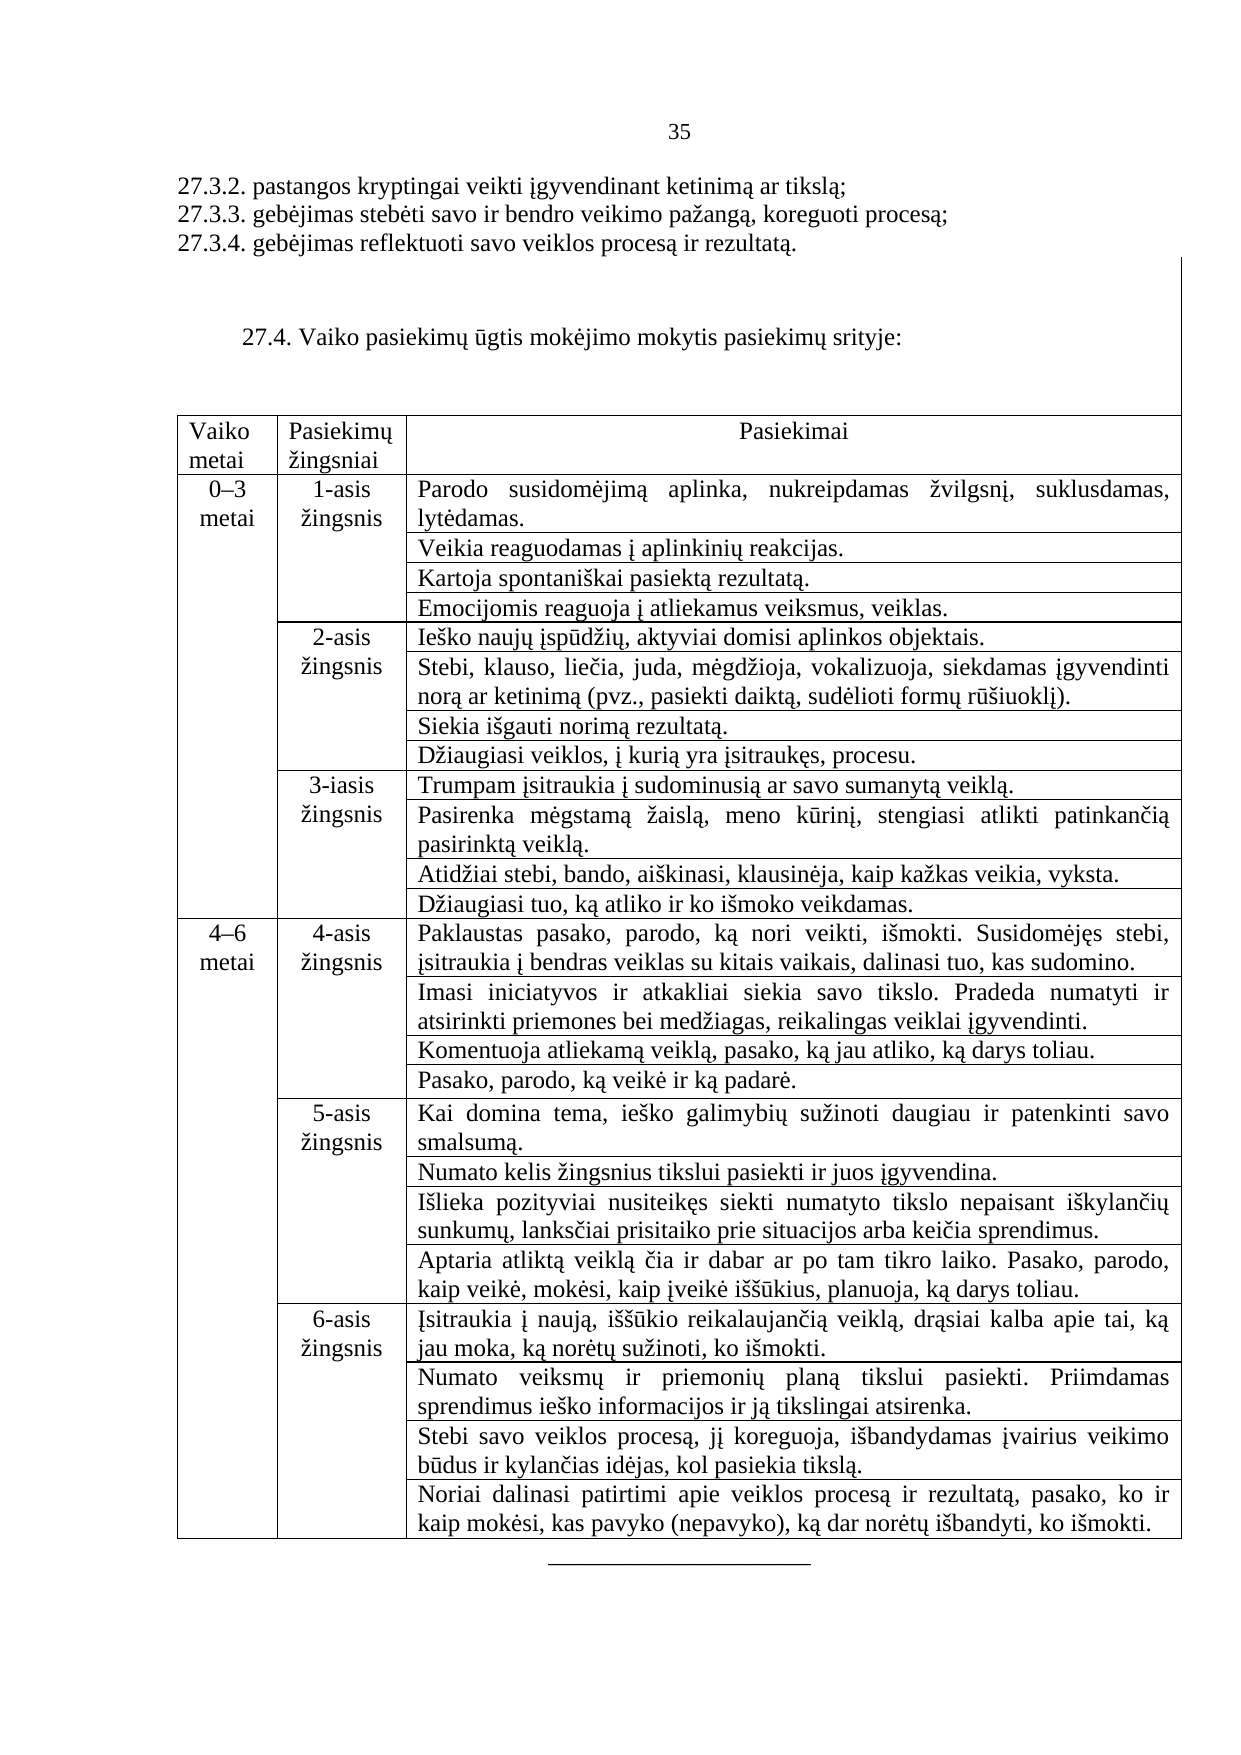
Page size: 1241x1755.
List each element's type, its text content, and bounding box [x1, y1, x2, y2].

table_cell Kartoja spontaniškai pasiektą rezultatą. [407, 563, 1181, 592]
table_header Pasiekimai [407, 416, 1181, 473]
table_cell 5-asis žingsnis [278, 1099, 406, 1303]
table_cell 4–6 metai [178, 919, 277, 1538]
table_cell Numato kelis žingsnius tikslui pasiekti ir juos įgyvendina. [407, 1157, 1181, 1186]
table_header Pasiekimų žingsniai [278, 416, 406, 473]
table_cell Stebi savo veiklos procesą, jį koreguoja, išbandydamas įvairius veikimo būdus ir kylančias idėjas, kol pasiekia tikslą. [407, 1421, 1181, 1478]
table_cell Parodo susidomėjimą aplinka, nukreipdamas žvilgsnį, suklusdamas, lytėdamas. [407, 475, 1181, 532]
table_cell 2-asis žingsnis [278, 623, 406, 769]
table_cell Paklaustas pasako, parodo, ką nori veikti, išmokti. Susidomėjęs stebi, įsitraukia į bendras veiklas su kitais vaikais, dalinasi tuo, kas sudomino. [407, 919, 1181, 976]
table_cell Komentuoja atliekamą veiklą, pasako, ką jau atliko, ką darys toliau. [407, 1036, 1181, 1064]
table_cell Aptaria atliktą veiklą čia ir dabar ar po tam tikro laiko. Pasako, parodo, kaip veikė, mokėsi, kaip įveikė iššūkius, planuoja, ką darys toliau. [407, 1245, 1181, 1303]
text 27.3.4. gebėjimas reflektuoti savo veiklos procesą ir rezultatą. [177, 228, 1181, 257]
table_cell Pasako, parodo, ką veikė ir ką padarė. [407, 1065, 1181, 1097]
table_cell Numato veiksmų ir priemonių planą tikslui pasiekti. Priimdamas sprendimus ieško informacijos ir ją tikslingai atsirenka. [407, 1363, 1181, 1420]
table_cell Trumpam įsitraukia į sudominusią ar savo sumanytą veiklą. [407, 771, 1181, 799]
table_cell Įsitraukia į naują, iššūkio reikalaujančią veiklą, drąsiai kalba apie tai, ką jau moka, ką norėtų sužinoti, ko išmokti. [407, 1304, 1181, 1361]
table_cell 1-asis žingsnis [278, 475, 406, 621]
table_cell Atidžiai stebi, bando, aiškinasi, klausinėja, kaip kažkas veikia, vyksta. [407, 859, 1181, 888]
table_cell Veikia reaguodamas į aplinkinių reakcijas. [407, 533, 1181, 562]
text _____________________ [177, 1539, 1181, 1567]
text 27.4. Vaiko pasiekimų ūgtis mokėjimo mokytis pasiekimų srityje: [177, 257, 1181, 415]
text 27.3.2. pastangos kryptingai veikti įgyvendinant ketinimą ar tikslą; [177, 171, 1181, 199]
table_cell Emocijomis reaguoja į atliekamus veiksmus, veiklas. [407, 593, 1181, 621]
table_cell Stebi, klauso, liečia, juda, mėgdžioja, vokalizuoja, siekdamas įgyvendinti norą ar ketinimą (pvz., pasiekti daiktą, sudėlioti formų rūšiuoklį). [407, 652, 1181, 710]
table_cell Siekia išgauti norimą rezultatą. [407, 711, 1181, 739]
table_cell Džiaugiasi tuo, ką atliko ir ko išmoko veikdamas. [407, 889, 1181, 917]
table_cell 6-asis žingsnis [278, 1304, 406, 1538]
table_cell Džiaugiasi veiklos, į kurią yra įsitraukęs, procesu. [407, 741, 1181, 769]
table_cell 4-asis žingsnis [278, 919, 406, 1097]
table_cell 3-iasis žingsnis [278, 771, 406, 917]
table_cell Pasirenka mėgstamą žaislą, meno kūrinį, stengiasi atlikti patinkančią pasirinktą veiklą. [407, 800, 1181, 858]
table_cell 0–3 metai [178, 475, 277, 917]
text 27.3.3. gebėjimas stebėti savo ir bendro veikimo pažangą, koreguoti procesą; [177, 199, 1181, 228]
table_header Vaiko metai [178, 416, 277, 473]
table_cell Išlieka pozityviai nusiteikęs siekti numatyto tikslo nepaisant iškylančių sunkumų, lanksčiai prisitaiko prie situacijos arba keičia sprendimus. [407, 1187, 1181, 1244]
table_cell Imasi iniciatyvos ir atkakliai siekia savo tikslo. Pradeda numatyti ir atsirinkti priemones bei medžiagas, reikalingas veiklai įgyvendinti. [407, 977, 1181, 1034]
table_cell Kai domina tema, ieško galimybių sužinoti daugiau ir patenkinti savo smalsumą. [407, 1099, 1181, 1156]
table_cell Noriai dalinasi patirtimi apie veiklos procesą ir rezultatą, pasako, ko ir kaip mokėsi, kas pavyko (nepavyko), ką dar norėtų išbandyti, ko išmokti. [407, 1480, 1181, 1538]
table_cell Ieško naujų įspūdžių, aktyviai domisi aplinkos objektais. [407, 623, 1181, 651]
